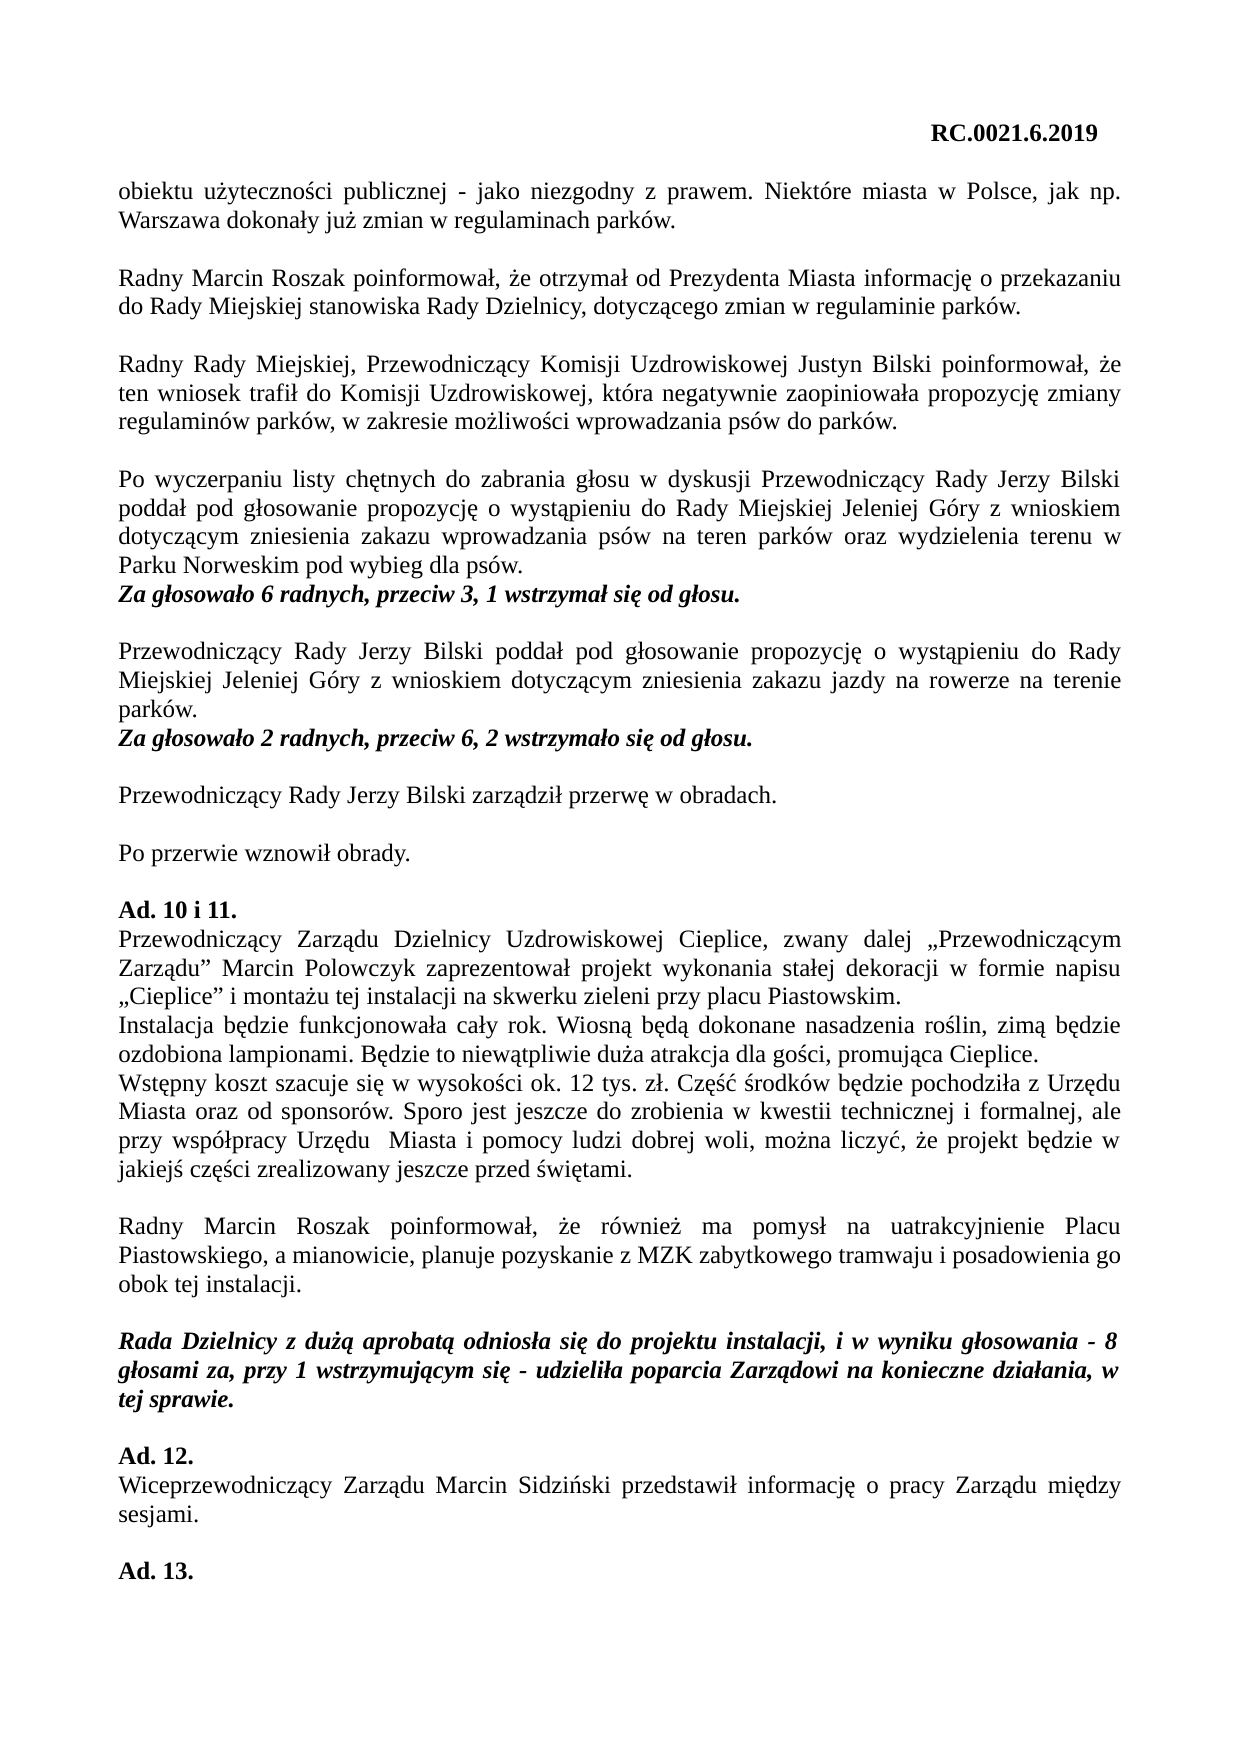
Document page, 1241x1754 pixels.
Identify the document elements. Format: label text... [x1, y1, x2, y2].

text Za głosowało 6 radnych, przeciw 3, 1 wstrzymał się od głosu. [118, 579, 1122, 608]
text Rada Dzielnicy z dużą aprobatą odniosła się do projektu instalacji, i w wyniku głosowania - 8 głosami za, przy 1 wstrzymującym się - udzieliła poparcia Zarządowi na konieczne działania, w tej sprawie. [118, 1326, 1122, 1413]
text Po przerwie wznowił obrady. [118, 838, 1122, 866]
text Radny Rady Miejskiej, Przewodniczący Komisji Uzdrowiskowej Justyn Bilski poinformował, że ten wniosek trafił do Komisji Uzdrowiskowej, która negatywnie zaopiniowała propozycję zmiany regulaminów parków, w zakresie możliwości wprowadzania psów do parków. [118, 349, 1122, 435]
text Wiceprzewodniczący Zarządu Marcin Sidziński przedstawił informację o pracy Zarządu między sesjami. [118, 1470, 1122, 1528]
text Radny Marcin Roszak poinformował, że otrzymał od Prezydenta Miasta informację o przekazaniu do Rady Miejskiej stanowiska Rady Dzielnicy, dotyczącego zmian w regulaminie parków. [118, 263, 1122, 320]
text Ad. 13. [118, 1556, 1122, 1585]
text Wstępny koszt szacuje się w wysokości ok. 12 tys. zł. Część środków będzie pochodziła z Urzędu Miasta oraz od sponsorów. Sporo jest jeszcze do zrobienia w kwestii technicznej i formalnej, ale przy współpracy Urzędu Miasta i pomocy ludzi dobrej woli, można liczyć, że projekt będzie w jakiejś części zrealizowany jeszcze przed świętami. [118, 1068, 1122, 1183]
text Za głosowało 2 radnych, przeciw 6, 2 wstrzymało się od głosu. [118, 723, 1122, 751]
text Instalacja będzie funkcjonowała cały rok. Wiosną będą dokonane nasadzenia roślin, zimą będzie ozdobiona lampionami. Będzie to niewątpliwie duża atrakcja dla gości, promująca Cieplice. [118, 1010, 1122, 1068]
text Przewodniczący Rady Jerzy Bilski zarządził przerwę w obradach. [118, 780, 1122, 809]
text Radny Marcin Roszak poinformował, że również ma pomysł na uatrakcyjnienie Placu Piastowskiego, a mianowicie, planuje pozyskanie z MZK zabytkowego tramwaju i posadowienia go obok tej instalacji. [118, 1211, 1122, 1298]
text Ad. 10 i 11. [118, 895, 1122, 924]
text Przewodniczący Zarządu Dzielnicy Uzdrowiskowej Cieplice, zwany dalej „Przewodniczącym Zarządu” Marcin Polowczyk zaprezentował projekt wykonania stałej dekoracji w formie napisu „Cieplice” i montażu tej instalacji na skwerku zieleni przy placu Piastowskim. [118, 924, 1122, 1010]
text Przewodniczący Rady Jerzy Bilski poddał pod głosowanie propozycję o wystąpieniu do Rady Miejskiej Jeleniej Góry z wnioskiem dotyczącym zniesienia zakazu jazdy na rowerze na terenie parków. [118, 636, 1122, 723]
text - obiektu użyteczności publicznej - jako niezgodny z prawem. Niektóre miasta w Polsce, jak np. Warszawa dokonały już zmian w regulaminach parków. [118, 176, 1122, 234]
text Ad. 12. [118, 1441, 1122, 1470]
text Po wyczerpaniu listy chętnych do zabrania głosu w dyskusji Przewodniczący Rady Jerzy Bilski poddał pod głosowanie propozycję o wystąpieniu do Rady Miejskiej Jeleniej Góry z wnioskiem dotyczącym zniesienia zakazu wprowadzania psów na teren parków oraz wydzielenia terenu w Parku Norweskim pod wybieg dla psów. [118, 464, 1122, 579]
